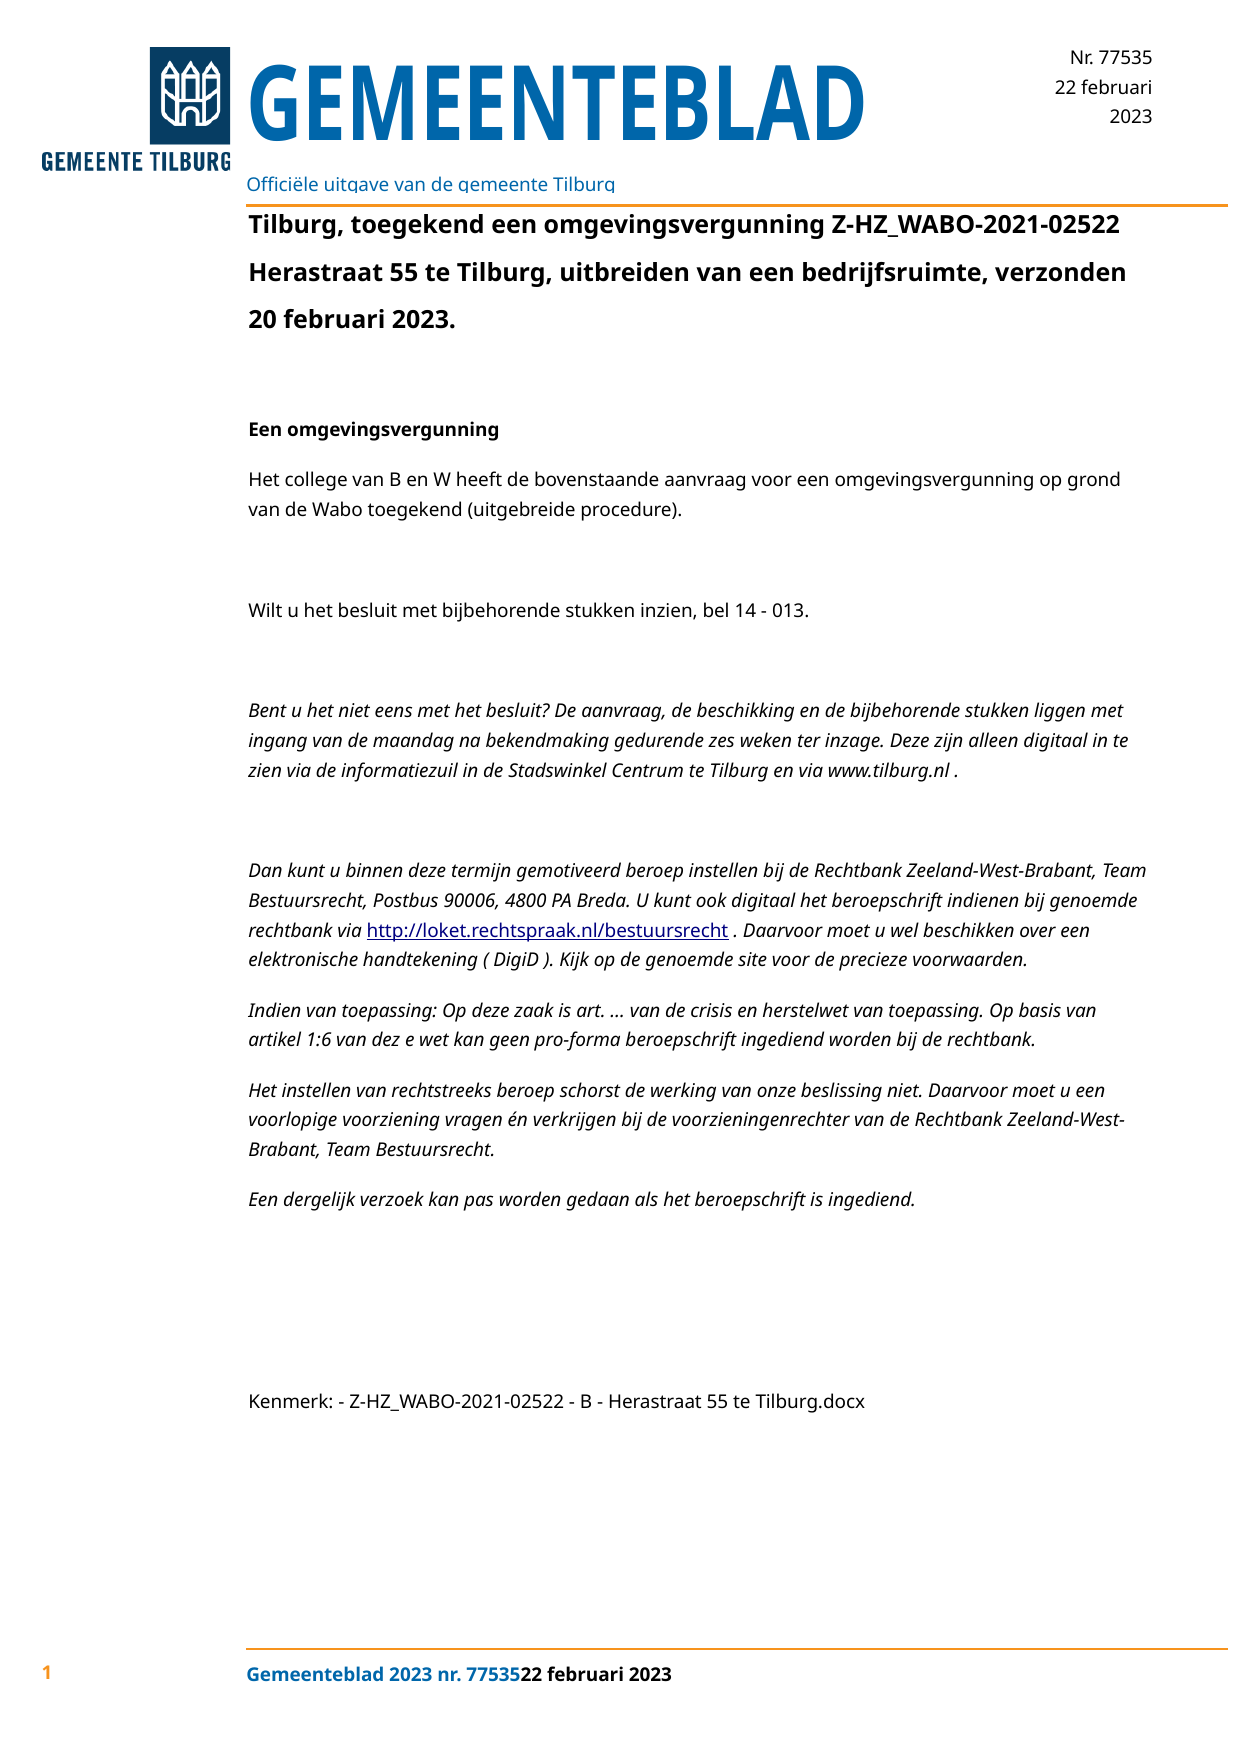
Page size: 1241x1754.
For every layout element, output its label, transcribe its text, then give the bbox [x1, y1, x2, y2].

text Het instellen van rechtstreeks beroep schorst de werking van onze beslissing niet. Daarvoor moet u een voorlopige voorziening vragen én verkrijgen bij de voorzieningenrechter van de Rechtbank Zeeland-West-Brabant, Team Bestuursrecht. [248, 1077, 1152, 1162]
text Een dergelijk verzoek kan pas worden gedaan als het beroepschrift is ingediend. [248, 1186, 1152, 1212]
text Wilt u het besluit met bijbehorende stukken inzien, bel 14 - 013. [248, 597, 1152, 622]
text Het college van B en W heeft de bovenstaande aanvraag voor een omgevingsvergunning op grond van de Wabo toegekend (uitgebreide procedure). [248, 466, 1152, 522]
text Bent u het niet eens met het besluit? De aanvraag, de beschikking en de bijbehorende stukken liggen met ingang van de maandag na bekendmaking gedurende zes weken ter inzage. Deze zijn alleen digitaal in te zien via de informatiezuil in de Stadswinkel Centrum te Tilburg en via www.tilburg.nl . [248, 698, 1152, 782]
text Indien van toepassing: Op deze zaak is art. … van de crisis en herstelwet van toepassing. Op basis van artikel 1:6 van dez e wet kan geen pro-forma beroepschrift ingediend worden bij de rechtbank. [248, 997, 1152, 1052]
text Tilburg, toegekend een omgevingsvergunning Z-HZ_WABO-2021-02522 Herastraat 55 te Tilburg, uitbreiden van een bedrijfsruimte, verzonden 20 februari 2023. [248, 207, 1152, 336]
text Een omgevingsvergunning [248, 416, 1152, 442]
picture [41, 47, 231, 172]
text Dan kunt u binnen deze termijn gemotiveerd beroep instellen bij de Rechtbank Zeeland-West-Brabant, Team Bestuursrecht, Postbus 90006, 4800 PA Breda. U kunt ook digitaal het beroepschrift indienen bij genoemde rechtbank via http://loket.rechtspraak.nl/bestuursrecht . Daarvoor moet u wel beschikken over een elektronische handtekening ( DigiD ). Kijk op de genoemde site voor de precieze voorwaarden. [248, 858, 1152, 972]
text Kenmerk: - Z-HZ_WABO-2021-02522 - B - Herastraat 55 te Tilburg.docx [248, 1388, 1152, 1414]
